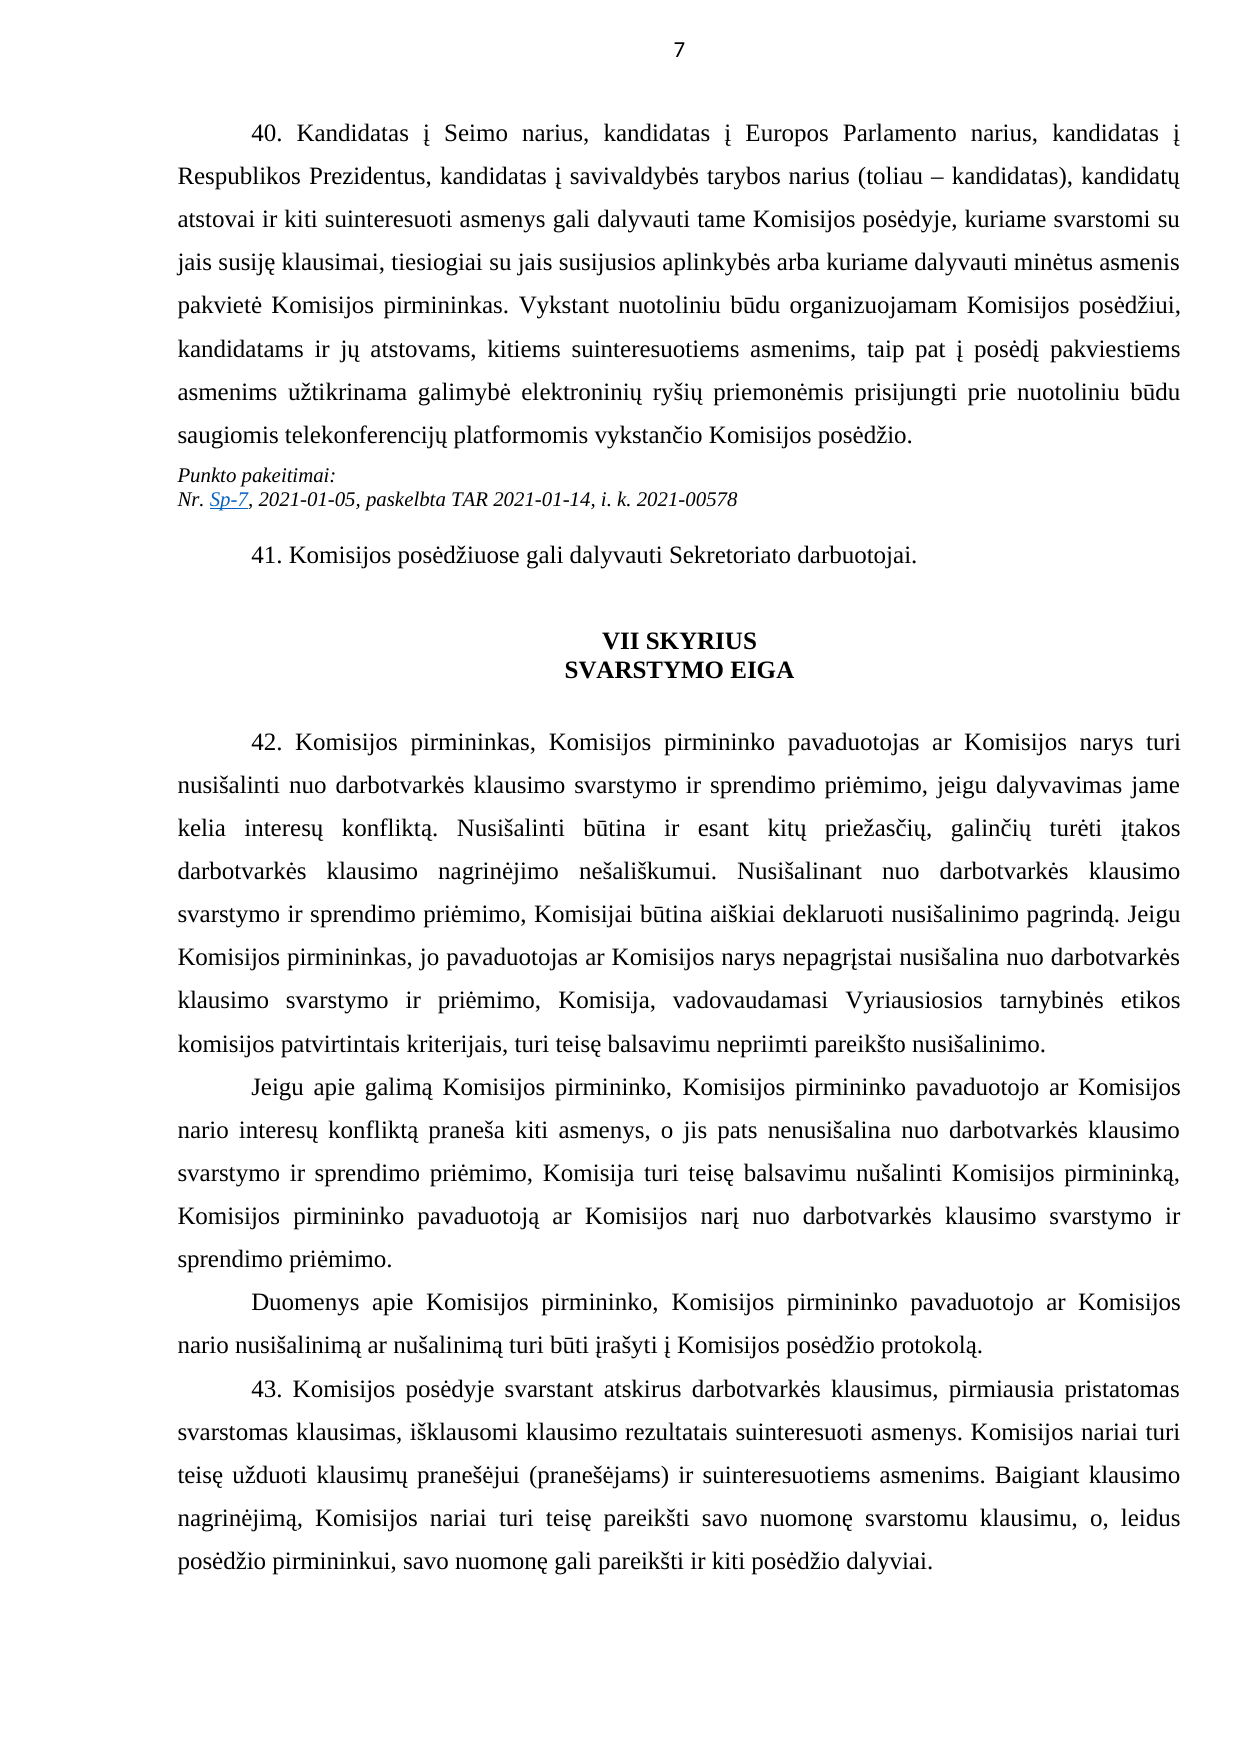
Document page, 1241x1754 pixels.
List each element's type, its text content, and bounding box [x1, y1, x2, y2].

text 42. Komisijos pirmininkas, Komisijos pirmininko pavaduotojas ar Komisijos narys turi nusišalinti nuo darbotvarkės klausimo svarstymo ir sprendimo priėmimo, jeigu dalyvavimas jame kelia interesų konfliktą. Nusišalinti būtina ir esant kitų priežasčių, galinčių turėti įtakos darbotvarkės klausimo nagrinėjimo nešališkumui. Nusišalinant nuo darbotvarkės klausimo svarstymo ir sprendimo priėmimo, Komisijai būtina aiškiai deklaruoti nusišalinimo pagrindą. Jeigu Komisijos pirmininkas, jo pavaduotojas ar Komisijos narys nepagrįstai nusišalina nuo darbotvarkės klausimo svarstymo ir priėmimo, Komisija, vadovaudamasi Vyriausiosios tarnybinės etikos komisijos patvirtintais kriterijais, turi teisę balsavimu nepriimti pareikšto nusišalinimo. [177, 727, 1181, 1057]
text Jeigu apie galimą Komisijos pirmininko, Komisijos pirmininko pavaduotojo ar Komisijos nario interesų konfliktą praneša kiti asmenys, o jis pats nenusišalina nuo darbotvarkės klausimo svarstymo ir sprendimo priėmimo, Komisija turi teisę balsavimu nušalinti Komisijos pirmininką, Komisijos pirmininko pavaduotoją ar Komisijos narį nuo darbotvarkės klausimo svarstymo ir sprendimo priėmimo. [177, 1072, 1181, 1273]
text 41. Komisijos posėdžiuose gali dalyvauti Sekretoriato darbuotojai. [177, 540, 1181, 569]
text SVARSTYMO EIGA [177, 655, 1181, 684]
text Duomenys apie Komisijos pirmininko, Komisijos pirmininko pavaduotojo ar Komisijos nario nusišalinimą ar nušalinimą turi būti įrašyti į Komisijos posėdžio protokolą. [177, 1287, 1181, 1359]
text Punkto pakeitimai: [177, 463, 1181, 487]
text 40. Kandidatas į Seimo narius, kandidatas į Europos Parlamento narius, kandidatas į Respublikos Prezidentus, kandidatas į savivaldybės tarybos narius (toliau – kandidatas), kandidatų atstovai ir kiti suinteresuoti asmenys gali dalyvauti tame Komisijos posėdyje, kuriame svarstomi su jais susiję klausimai, tiesiogiai su jais susijusios aplinkybės arba kuriame dalyvauti minėtus asmenis pakvietė Komisijos pirmininkas. Vykstant nuotoliniu būdu organizuojamam Komisijos posėdžiui, kandidatams ir jų atstovams, kitiems suinteresuotiems asmenims, taip pat į posėdį pakviestiems asmenims užtikrinama galimybė elektroninių ryšių priemonėmis prisijungti prie nuotoliniu būdu saugiomis telekonferencijų platformomis vykstančio Komisijos posėdžio. [177, 118, 1181, 449]
text VII SKYRIUS [177, 626, 1181, 655]
text Nr. Sp-7, 2021-01-05, paskelbta TAR 2021-01-14, i. k. 2021-00578 [177, 487, 1181, 511]
text 43. Komisijos posėdyje svarstant atskirus darbotvarkės klausimus, pirmiausia pristatomas svarstomas klausimas, išklausomi klausimo rezultatais suinteresuoti asmenys. Komisijos nariai turi teisę užduoti klausimų pranešėjui (pranešėjams) ir suinteresuotiems asmenims. Baigiant klausimo nagrinėjimą, Komisijos nariai turi teisę pareikšti savo nuomonę svarstomu klausimu, o, leidus posėdžio pirmininkui, savo nuomonę gali pareikšti ir kiti posėdžio dalyviai. [177, 1374, 1181, 1575]
